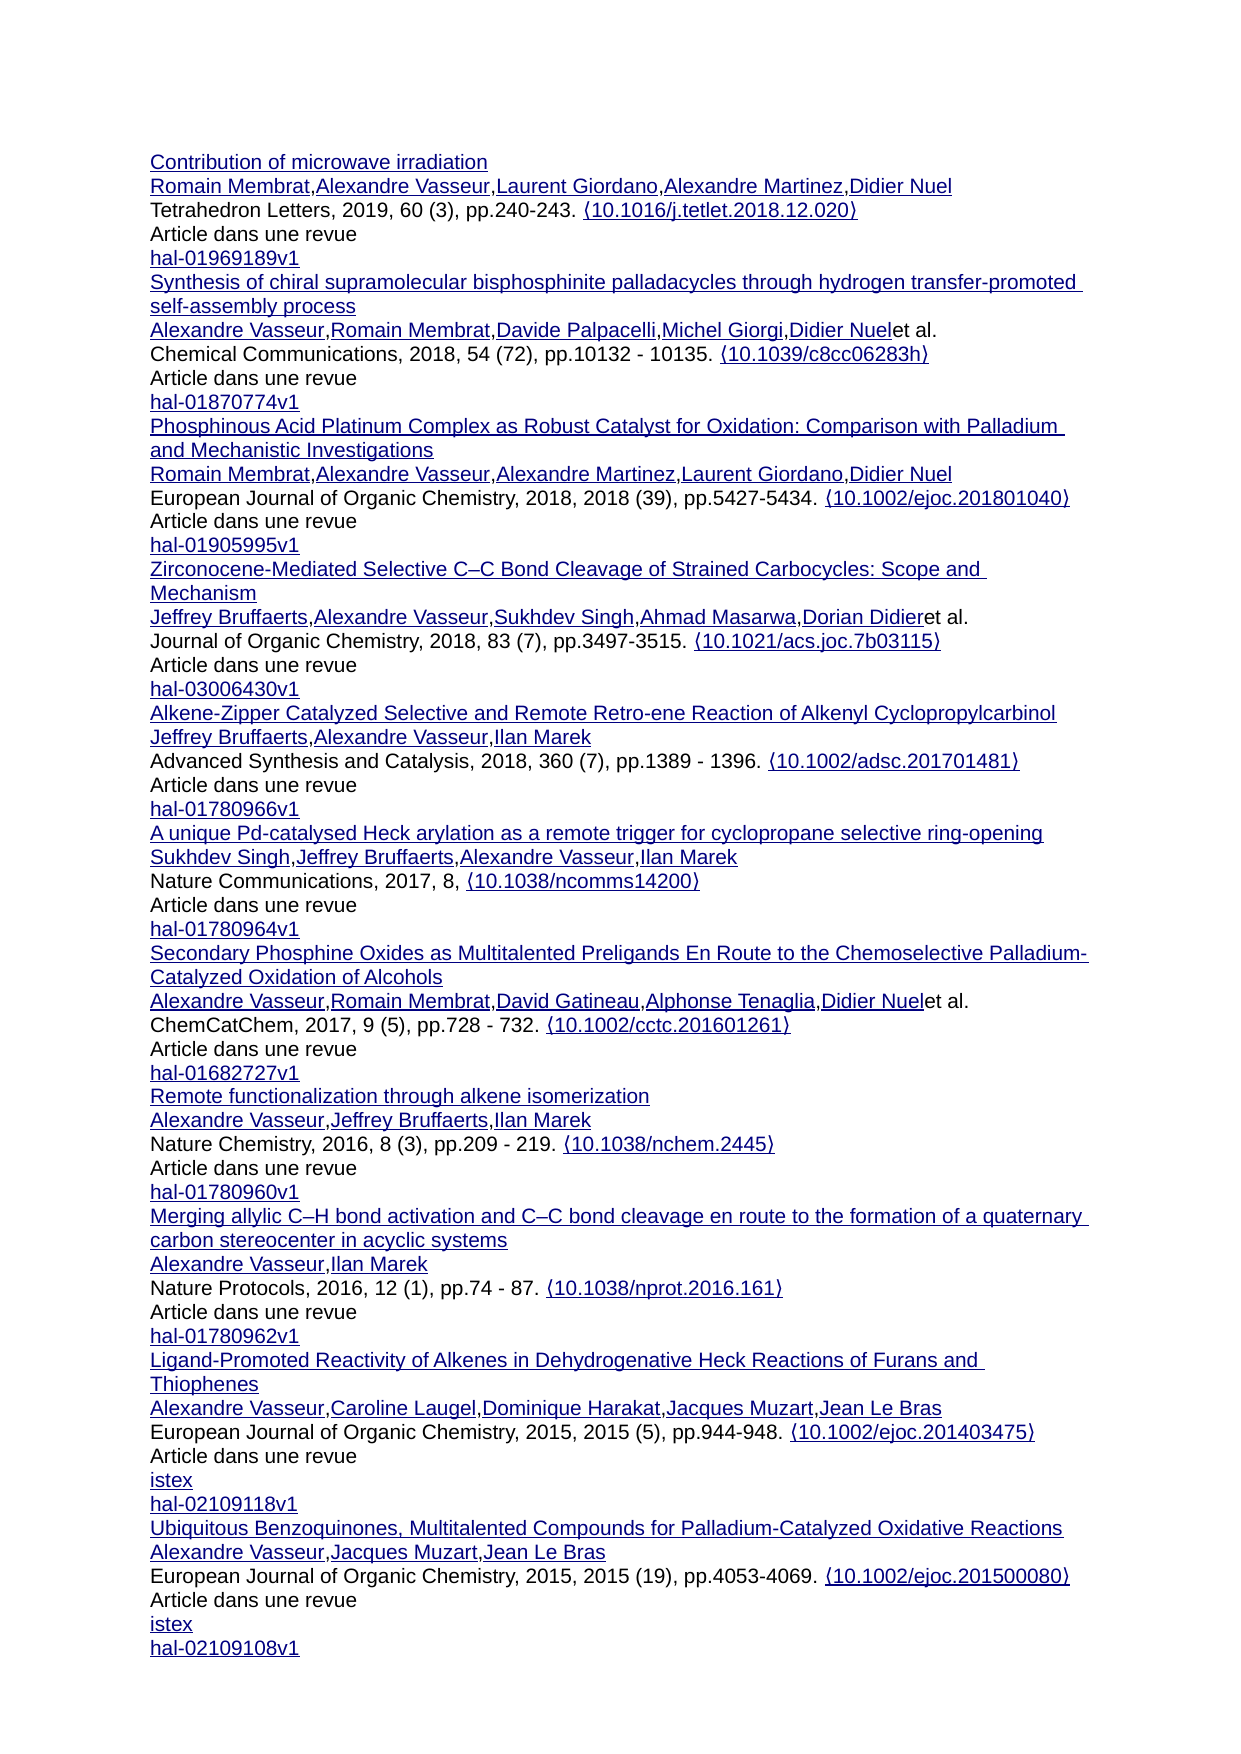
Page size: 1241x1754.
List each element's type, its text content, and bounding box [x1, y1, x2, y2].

table_cell Merging allylic C–H bond activation and C–C bond cleavage en route to the formation of a quaternary carbon stereocenter in acyclic systems Alexandre Vasseur,Ilan Marek Nature Protocols, 2016, 12 (1), pp.74 - 87. ⟨10.1038/nprot.2016.161⟩ Article dans une revue hal-01780962v1 [150, 1204, 1090, 1348]
table_cell A unique Pd-catalysed Heck arylation as a remote trigger for cyclopropane selective ring-opening Sukhdev Singh,Jeffrey Bruffaerts,Alexandre Vasseur,Ilan Marek Nature Communications, 2017, 8, ⟨10.1038/ncomms14200⟩ Article dans une revue hal-01780964v1 [150, 821, 1090, 941]
table_cell Zirconocene-Mediated Selective C–C Bond Cleavage of Strained Carbocycles: Scope and Mechanism Jeffrey Bruffaerts,Alexandre Vasseur,Sukhdev Singh,Ahmad Masarwa,Dorian Didieret al. Journal of Organic Chemistry, 2018, 83 (7), pp.3497-3515. ⟨10.1021/acs.joc.7b03115⟩ Article dans une revue hal-03006430v1 [150, 557, 1090, 701]
table_cell Phosphinous Acid Platinum Complex as Robust Catalyst for Oxidation: Comparison with Palladium and Mechanistic Investigations Romain Membrat,Alexandre Vasseur,Alexandre Martinez,Laurent Giordano,Didier Nuel European Journal of Organic Chemistry, 2018, 2018 (39), pp.5427-5434. ⟨10.1002/ejoc.201801040⟩ Article dans une revue hal-01905995v1 [150, 414, 1090, 557]
table_cell Secondary Phosphine Oxides as Multitalented Preligands En Route to the Chemoselective Palladium-Catalyzed Oxidation of Alcohols Alexandre Vasseur,Romain Membrat,David Gatineau,Alphonse Tenaglia,Didier Nuelet al. ChemCatChem, 2017, 9 (5), pp.728 - 732. ⟨10.1002/cctc.201601261⟩ Article dans une revue hal-01682727v1 [150, 941, 1090, 1084]
table_cell Alkene-Zipper Catalyzed Selective and Remote Retro-ene Reaction of Alkenyl Cyclopropylcarbinol Jeffrey Bruffaerts,Alexandre Vasseur,Ilan Marek Advanced Synthesis and Catalysis, 2018, 360 (7), pp.1389 - 1396. ⟨10.1002/adsc.201701481⟩ Article dans une revue hal-01780966v1 [150, 701, 1090, 821]
table_cell Synthesis of chiral supramolecular bisphosphinite palladacycles through hydrogen transfer-promoted self-assembly process Alexandre Vasseur,Romain Membrat,Davide Palpacelli,Michel Giorgi,Didier Nuelet al. Chemical Communications, 2018, 54 (72), pp.10132 - 10135. ⟨10.1039/c8cc06283h⟩ Article dans une revue hal-01870774v1 [150, 270, 1090, 413]
table_cell Remote functionalization through alkene isomerization Alexandre Vasseur,Jeffrey Bruffaerts,Ilan Marek Nature Chemistry, 2016, 8 (3), pp.209 - 219. ⟨10.1038/nchem.2445⟩ Article dans une revue hal-01780960v1 [150, 1084, 1090, 1204]
table_cell Contribution of microwave irradiation Romain Membrat,Alexandre Vasseur,Laurent Giordano,Alexandre Martinez,Didier Nuel Tetrahedron Letters, 2019, 60 (3), pp.240-243. ⟨10.1016/j.tetlet.2018.12.020⟩ Article dans une revue hal-01969189v1 [150, 150, 1090, 270]
table_cell Ubiquitous Benzoquinones, Multitalented Compounds for Palladium-Catalyzed Oxidative Reactions Alexandre Vasseur,Jacques Muzart,Jean Le Bras European Journal of Organic Chemistry, 2015, 2015 (19), pp.4053-4069. ⟨10.1002/ejoc.201500080⟩ Article dans une revue istex hal-02109108v1 [150, 1516, 1090, 1659]
table_cell Ligand-Promoted Reactivity of Alkenes in Dehydrogenative Heck Reactions of Furans and Thiophenes Alexandre Vasseur,Caroline Laugel,Dominique Harakat,Jacques Muzart,Jean Le Bras European Journal of Organic Chemistry, 2015, 2015 (5), pp.944-948. ⟨10.1002/ejoc.201403475⟩ Article dans une revue istex hal-02109118v1 [150, 1348, 1090, 1516]
